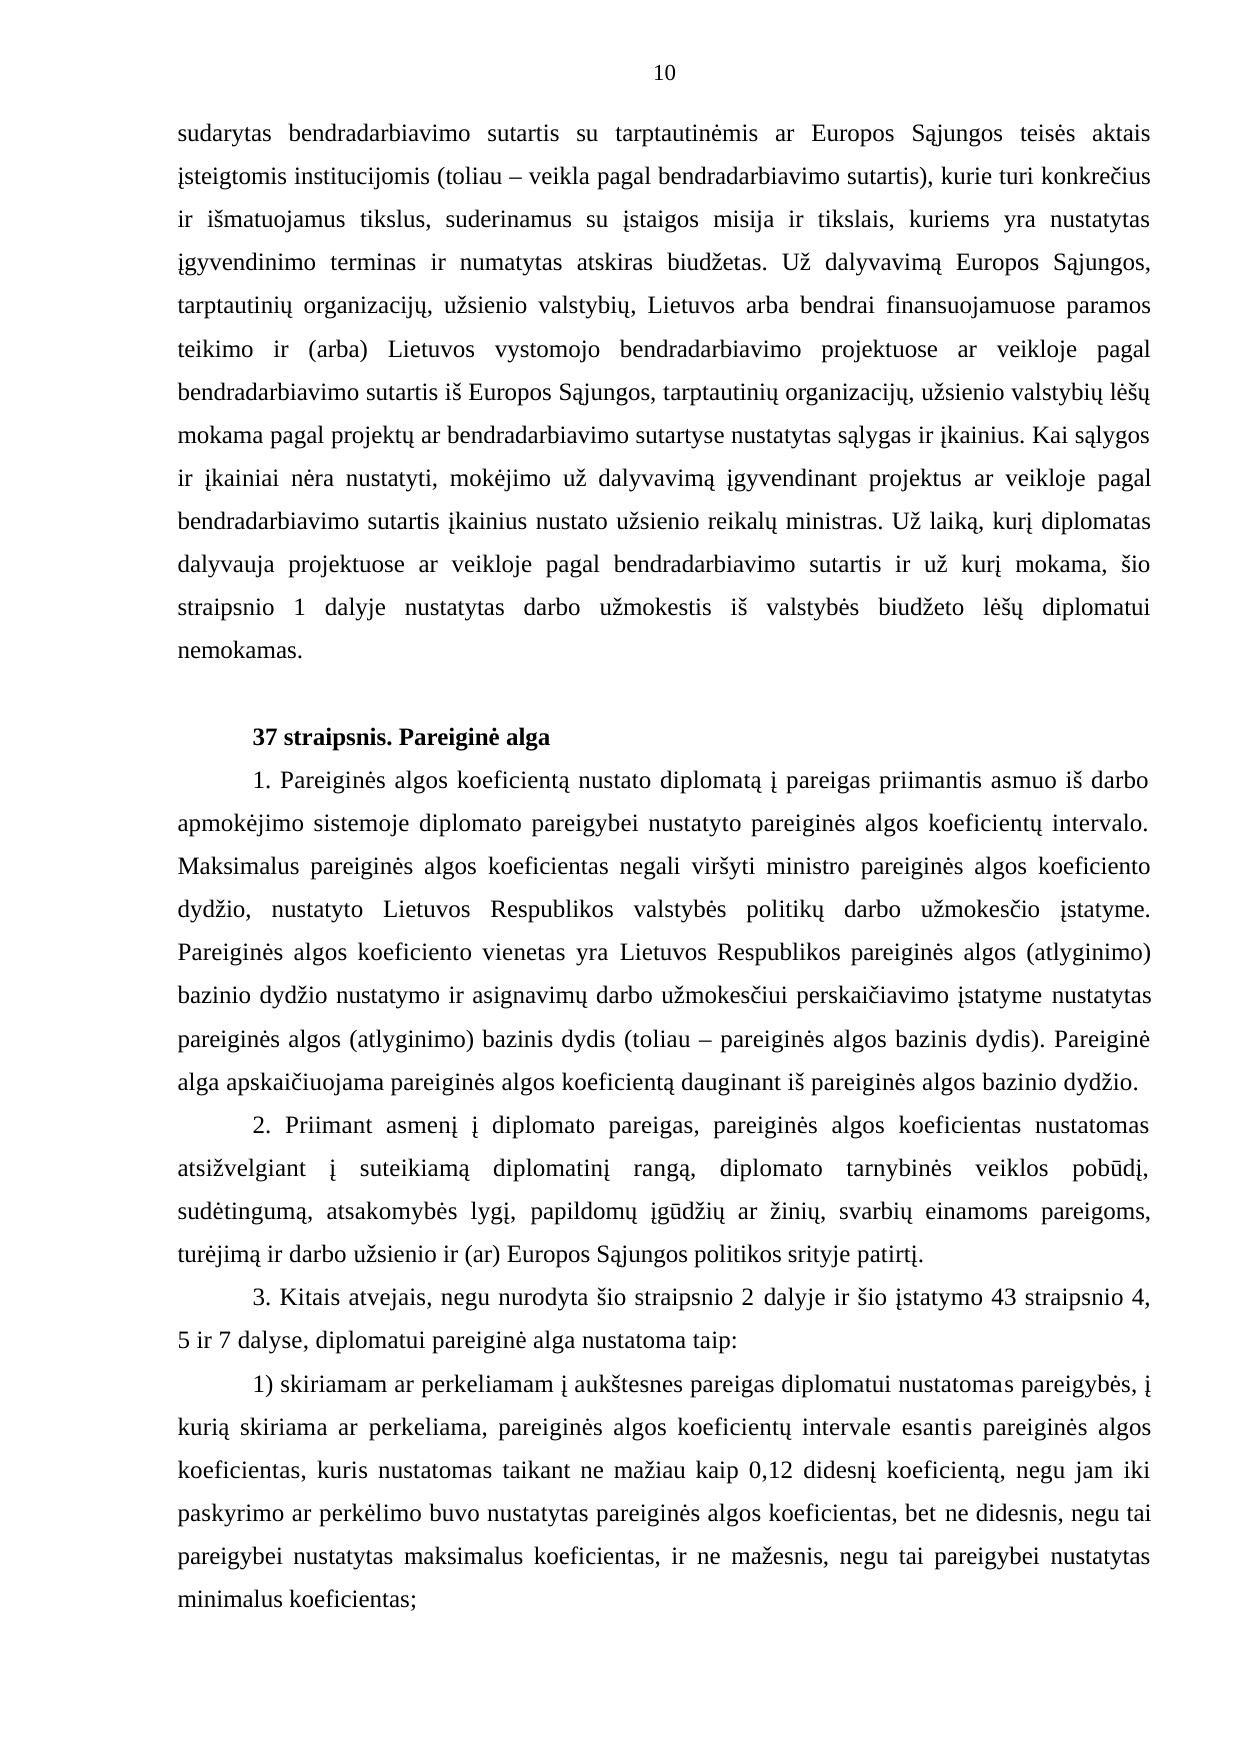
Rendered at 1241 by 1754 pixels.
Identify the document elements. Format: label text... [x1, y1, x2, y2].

text 2. Priimant asmenį į diplomato pareigas, pareiginės algos koeficientas nustatomas atsižvelgiant į suteikiamą diplomatinį rangą, diplomato tarnybinės veiklos pobūdį, sudėtingumą, atsakomybės lygį, papildomų įgūdžių ar žinių, svarbių einamoms pareigoms, turėjimą ir darbo užsienio ir (ar) Europos Sąjungos politikos srityje patirtį. [177, 1110, 1152, 1268]
text 1. Pareiginės algos koeficientą nustato diplomatą į pareigas priimantis asmuo iš darbo apmokėjimo sistemoje diplomato pareigybei nustatyto pareiginės algos koeficientų intervalo. Maksimalus pareiginės algos koeficientas negali viršyti ministro pareiginės algos koeficiento dydžio, nustatyto Lietuvos Respublikos valstybės politikų darbo užmokesčio įstatyme. Pareiginės algos koeficiento vienetas yra Lietuvos Respublikos pareiginės algos (atlyginimo) bazinio dydžio nustatymo ir asignavimų darbo užmokesčiui perskaičiavimo įstatyme nustatytas pareiginės algos (atlyginimo) bazinis dydis (toliau – pareiginės algos bazinis dydis). Pareiginė alga apskaičiuojama pareiginės algos koeficientą dauginant iš pareiginės algos bazinio dydžio. [177, 765, 1152, 1096]
text 1) skiriamam ar perkeliamam į aukštesnes pareigas diplomatui nustatomas pareigybės, į kurią skiriama ar perkeliama, pareiginės algos koeficientų intervale esantis pareiginės algos koeficientas, kuris nustatomas taikant ne mažiau kaip 0,12 didesnį koeficientą, negu jam iki paskyrimo ar perkėlimo buvo nustatytas pareiginės algos koeficientas, bet ne didesnis, negu tai pareigybei nustatytas maksimalus koeficientas, ir ne mažesnis, negu tai pareigybei nustatytas minimalus koeficientas; [177, 1369, 1152, 1613]
text 37 straipsnis. Pareiginė alga [177, 722, 1152, 751]
text sudarytas bendradarbiavimo sutartis su tarptautinėmis ar Europos Sąjungos teisės aktais įsteigtomis institucijomis (toliau – veikla pagal bendradarbiavimo sutartis), kurie turi konkrečius ir išmatuojamus tikslus, suderinamus su įstaigos misija ir tikslais, kuriems yra nustatytas įgyvendinimo terminas ir numatytas atskiras biudžetas. Už dalyvavimą Europos Sąjungos, tarptautinių organizacijų, užsienio valstybių, Lietuvos arba bendrai finansuojamuose paramos teikimo ir (arba) Lietuvos vystomojo bendradarbiavimo projektuose ar veikloje pagal bendradarbiavimo sutartis iš Europos Sąjungos, tarptautinių organizacijų, užsienio valstybių lėšų mokama pagal projektų ar bendradarbiavimo sutartyse nustatytas sąlygas ir įkainius. Kai sąlygos ir įkainiai nėra nustatyti, mokėjimo už dalyvavimą įgyvendinant projektus ar veikloje pagal bendradarbiavimo sutartis įkainius nustato užsienio reikalų ministras. Už laiką, kurį diplomatas dalyvauja projektuose ar veikloje pagal bendradarbiavimo sutartis ir už kurį mokama, šio straipsnio 1 dalyje nustatytas darbo užmokestis iš valstybės biudžeto lėšų diplomatui nemokamas. [177, 118, 1152, 664]
text 3. Kitais atvejais, negu nurodyta šio straipsnio 2 dalyje ir šio įstatymo 43 straipsnio 4, 5 ir 7 dalyse, diplomatui pareiginė alga nustatoma taip: [177, 1282, 1152, 1354]
